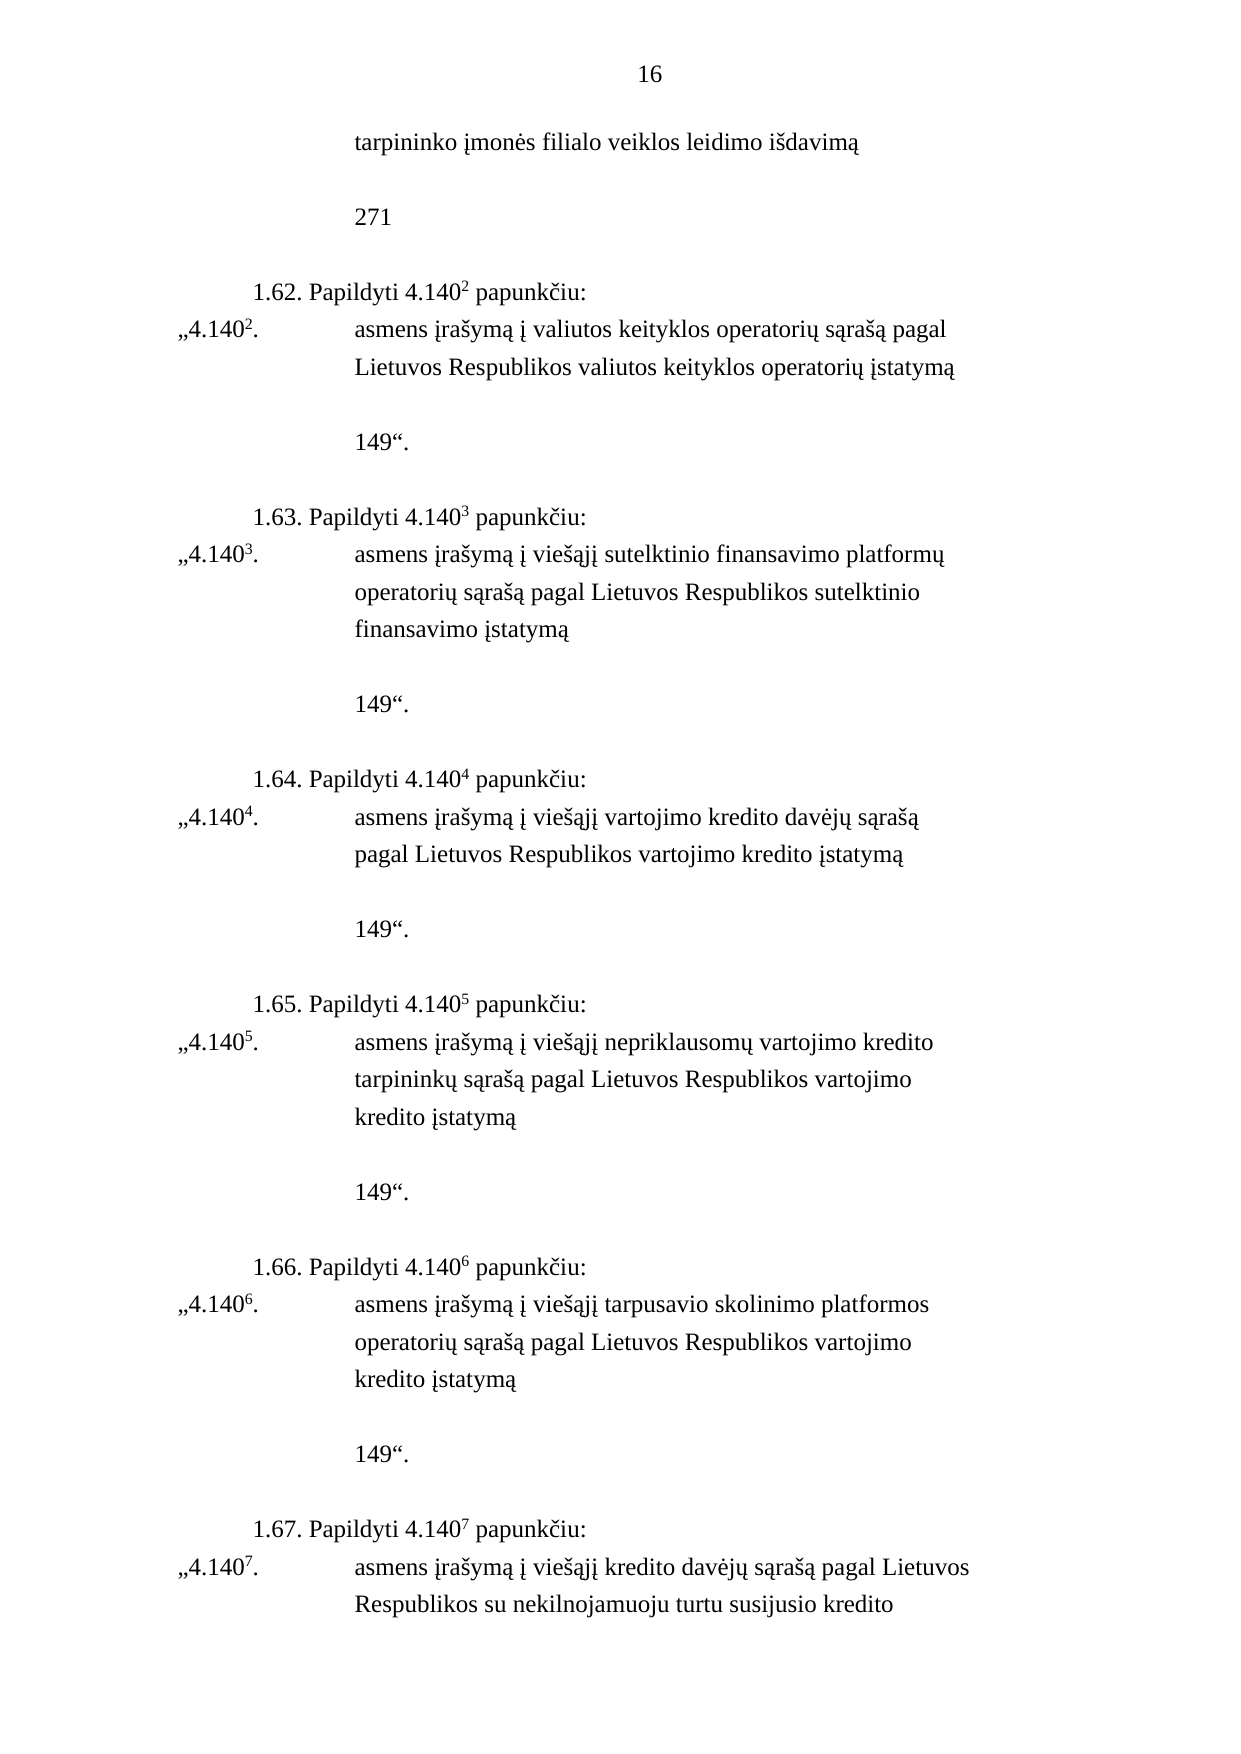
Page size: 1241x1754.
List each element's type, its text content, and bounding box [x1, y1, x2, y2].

text „4.1406. asmens įrašymą į viešąjį tarpusavio skolinimo platformos [177, 1281, 974, 1318]
text „4.1403. asmens įrašymą į viešąjį sutelktinio finansavimo platformų [177, 531, 974, 568]
text kredito įstatymą 149“. [354, 1356, 974, 1468]
text operatorių sąrašą pagal Lietuvos Respublikos vartojimo [354, 1318, 974, 1356]
text Respublikos su nekilnojamuoju turtu susijusio kredito [354, 1581, 974, 1618]
text pagal Lietuvos Respublikos vartojimo kredito įstatymą 149“. [354, 831, 974, 943]
text tarpininko įmonės filialo veiklos leidimo išdavimą 271 [354, 118, 974, 231]
text Lietuvos Respublikos valiutos keityklos operatorių įstatymą 149“. [354, 343, 974, 456]
text „4.1402. asmens įrašymą į valiutos keityklos operatorių sąrašą pagal [177, 306, 974, 343]
text 1.64. Papildyti 4.1404 papunkčiu: [177, 756, 1122, 793]
text 1.62. Papildyti 4.1402 papunkčiu: [177, 268, 1122, 306]
text finansavimo įstatymą 149“. [354, 606, 974, 718]
text „4.1404. asmens įrašymą į viešąjį vartojimo kredito davėjų sąrašą [177, 793, 974, 831]
text „4.1407. asmens įrašymą į viešąjį kredito davėjų sąrašą pagal Lietuvos [177, 1543, 974, 1581]
text 1.66. Papildyti 4.1406 papunkčiu: [177, 1243, 1122, 1281]
text 1.65. Papildyti 4.1405 papunkčiu: [177, 981, 1122, 1018]
text 1.67. Papildyti 4.1407 papunkčiu: [177, 1506, 1122, 1543]
text 1.63. Papildyti 4.1403 papunkčiu: [177, 493, 1122, 531]
text „4.1405. asmens įrašymą į viešąjį nepriklausomų vartojimo kredito [177, 1018, 974, 1056]
text kredito įstatymą 149“. [354, 1093, 974, 1206]
text operatorių sąrašą pagal Lietuvos Respublikos sutelktinio [354, 568, 974, 606]
text tarpininkų sąrašą pagal Lietuvos Respublikos vartojimo [354, 1056, 974, 1093]
